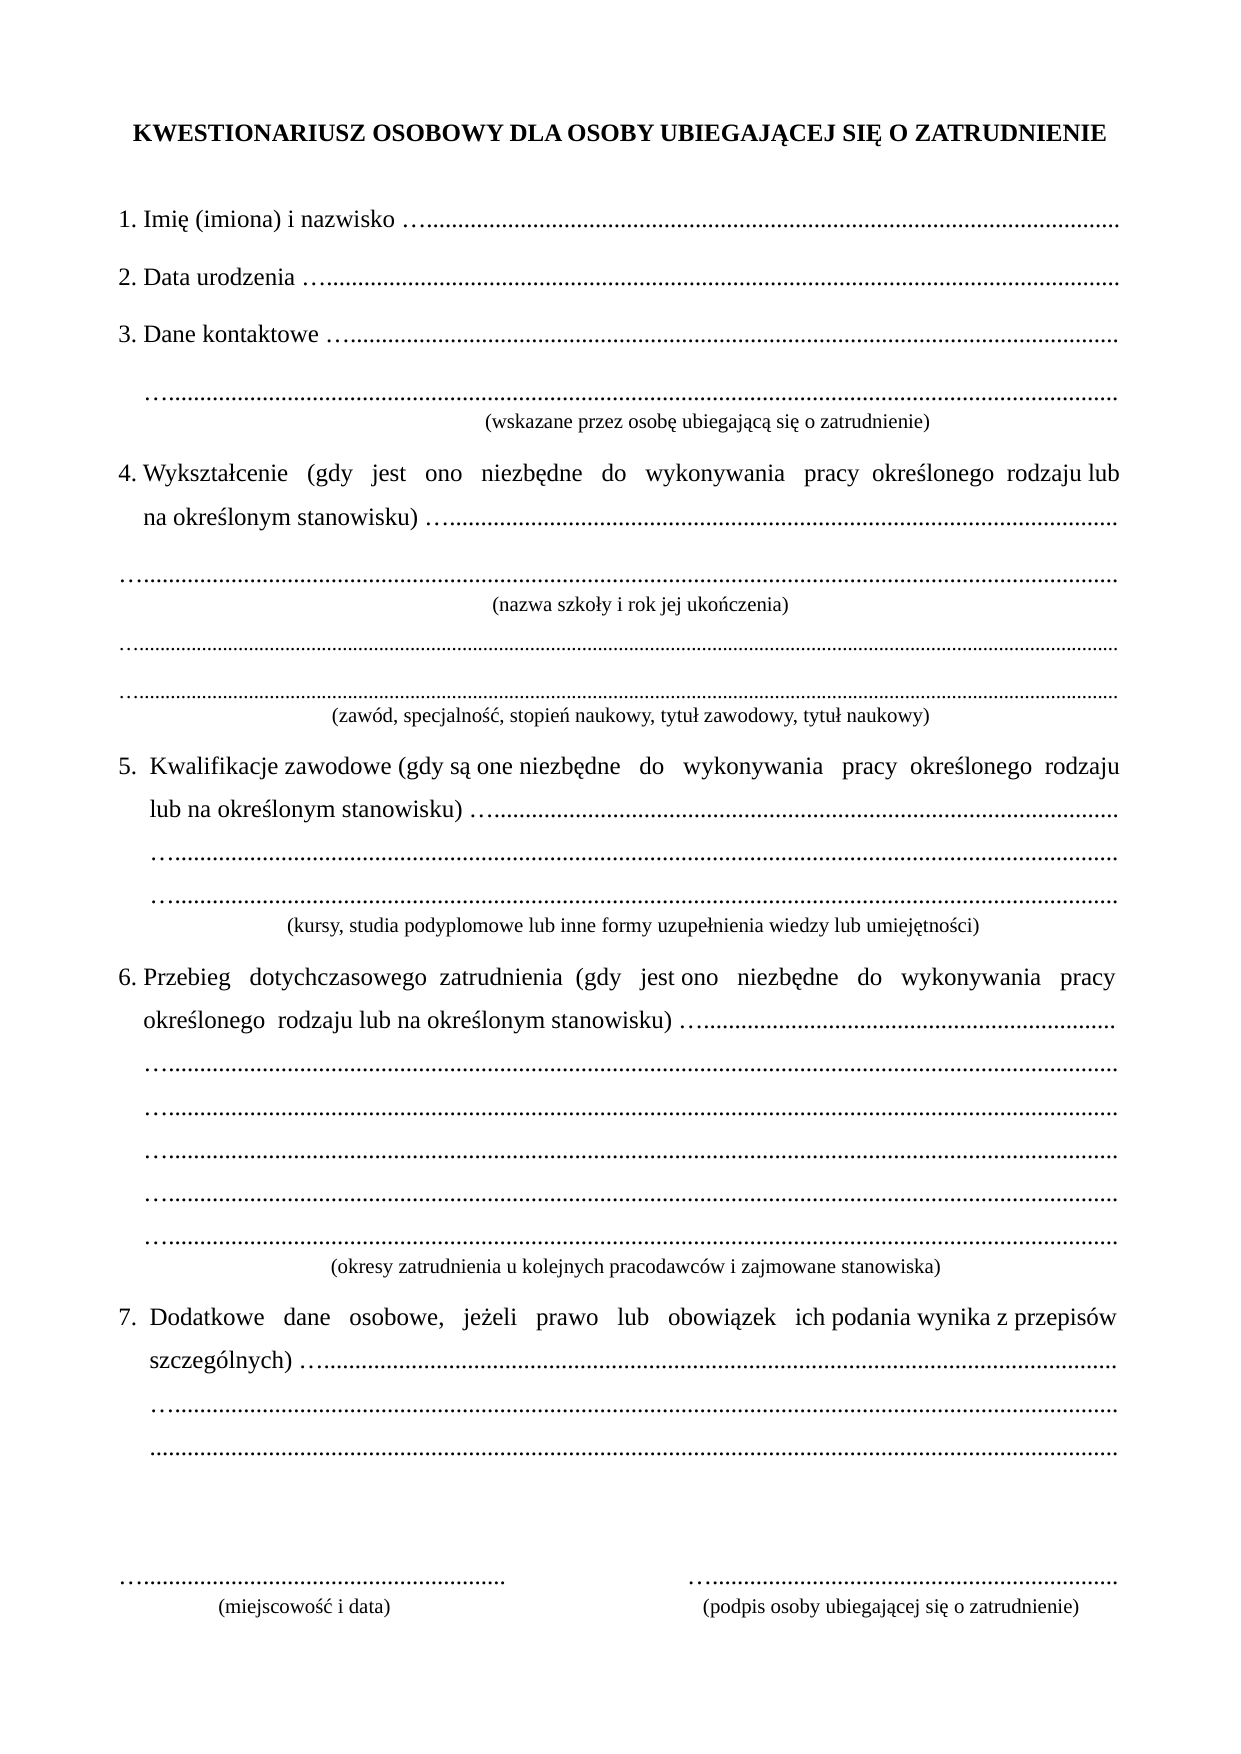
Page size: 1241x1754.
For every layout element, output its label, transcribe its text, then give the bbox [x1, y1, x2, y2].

text (nazwa szkoły i rok jej ukończenia) [118, 588, 1122, 617]
text …........................................................................................................................................................ [118, 1221, 1122, 1250]
text 1. Imię (imiona) i nazwisko …............................................................................................................... [118, 204, 1122, 233]
text na określonym stanowisku) …........................................................................................................... [118, 502, 1122, 530]
text …............................................................................................................................................................................................ [118, 631, 1122, 655]
text 6. Przebieg dotychczasowego zatrudnienia (gdy jest ono niezbędne do wykonywania pracy [118, 962, 1122, 991]
text …....................................................................................................................................................... [118, 881, 1122, 909]
text (miejscowość i data) (podpis osoby ubiegającej się o zatrudnienie) [118, 1590, 1122, 1619]
text (wskazane przez osobę ubiegającą się o zatrudnienie) [118, 406, 1122, 434]
text określonego rodzaju lub na określonym stanowisku) ….................................................................. [118, 1005, 1122, 1034]
text …........................................................................................................................................................ [118, 1178, 1122, 1207]
text …........................................................................................................................................................ [118, 1135, 1122, 1163]
text ….......................................................... …................................................................. [118, 1561, 1122, 1590]
text …........................................................................................................................................................ [118, 1092, 1122, 1120]
text 5. Kwalifikacje zawodowe (gdy są one niezbędne do wykonywania pracy określonego rodzaju [118, 751, 1122, 780]
text KWESTIONARIUSZ OSOBOWY DLA OSOBY UBIEGAJĄCEJ SIĘ O ZATRUDNIENIE [118, 118, 1122, 147]
text szczególnych) …............................................................................................................................... [118, 1346, 1122, 1374]
text (kursy, studia podyplomowe lub inne formy uzupełnienia wiedzy lub umiejętności) [118, 909, 1122, 938]
text 3. Dane kontaktowe …........................................................................................................................... [118, 319, 1122, 348]
text …....................................................................................................................................................... [118, 1389, 1122, 1417]
text ........................................................................................................................................................... [118, 1432, 1122, 1461]
text …....................................................................................................................................................... [118, 837, 1122, 866]
text …........................................................................................................................................................ [118, 377, 1122, 406]
text 2. Data urodzenia …............................................................................................................................... [118, 262, 1122, 291]
text …............................................................................................................................................................ [118, 559, 1122, 588]
text (okresy zatrudnienia u kolejnych pracodawców i zajmowane stanowiska) [118, 1250, 1122, 1278]
text …............................................................................................................................................................................................ [118, 679, 1122, 703]
text …........................................................................................................................................................ [118, 1048, 1122, 1077]
text lub na określonym stanowisku) ….................................................................................................... [118, 794, 1122, 823]
text 4. Wykształcenie (gdy jest ono niezbędne do wykonywania pracy określonego rodzaju lub [118, 458, 1122, 487]
text (zawód, specjalność, stopień naukowy, tytuł zawodowy, tytuł naukowy) [118, 703, 1122, 727]
text 7. Dodatkowe dane osobowe, jeżeli prawo lub obowiązek ich podania wynika z przepisów [118, 1302, 1122, 1331]
